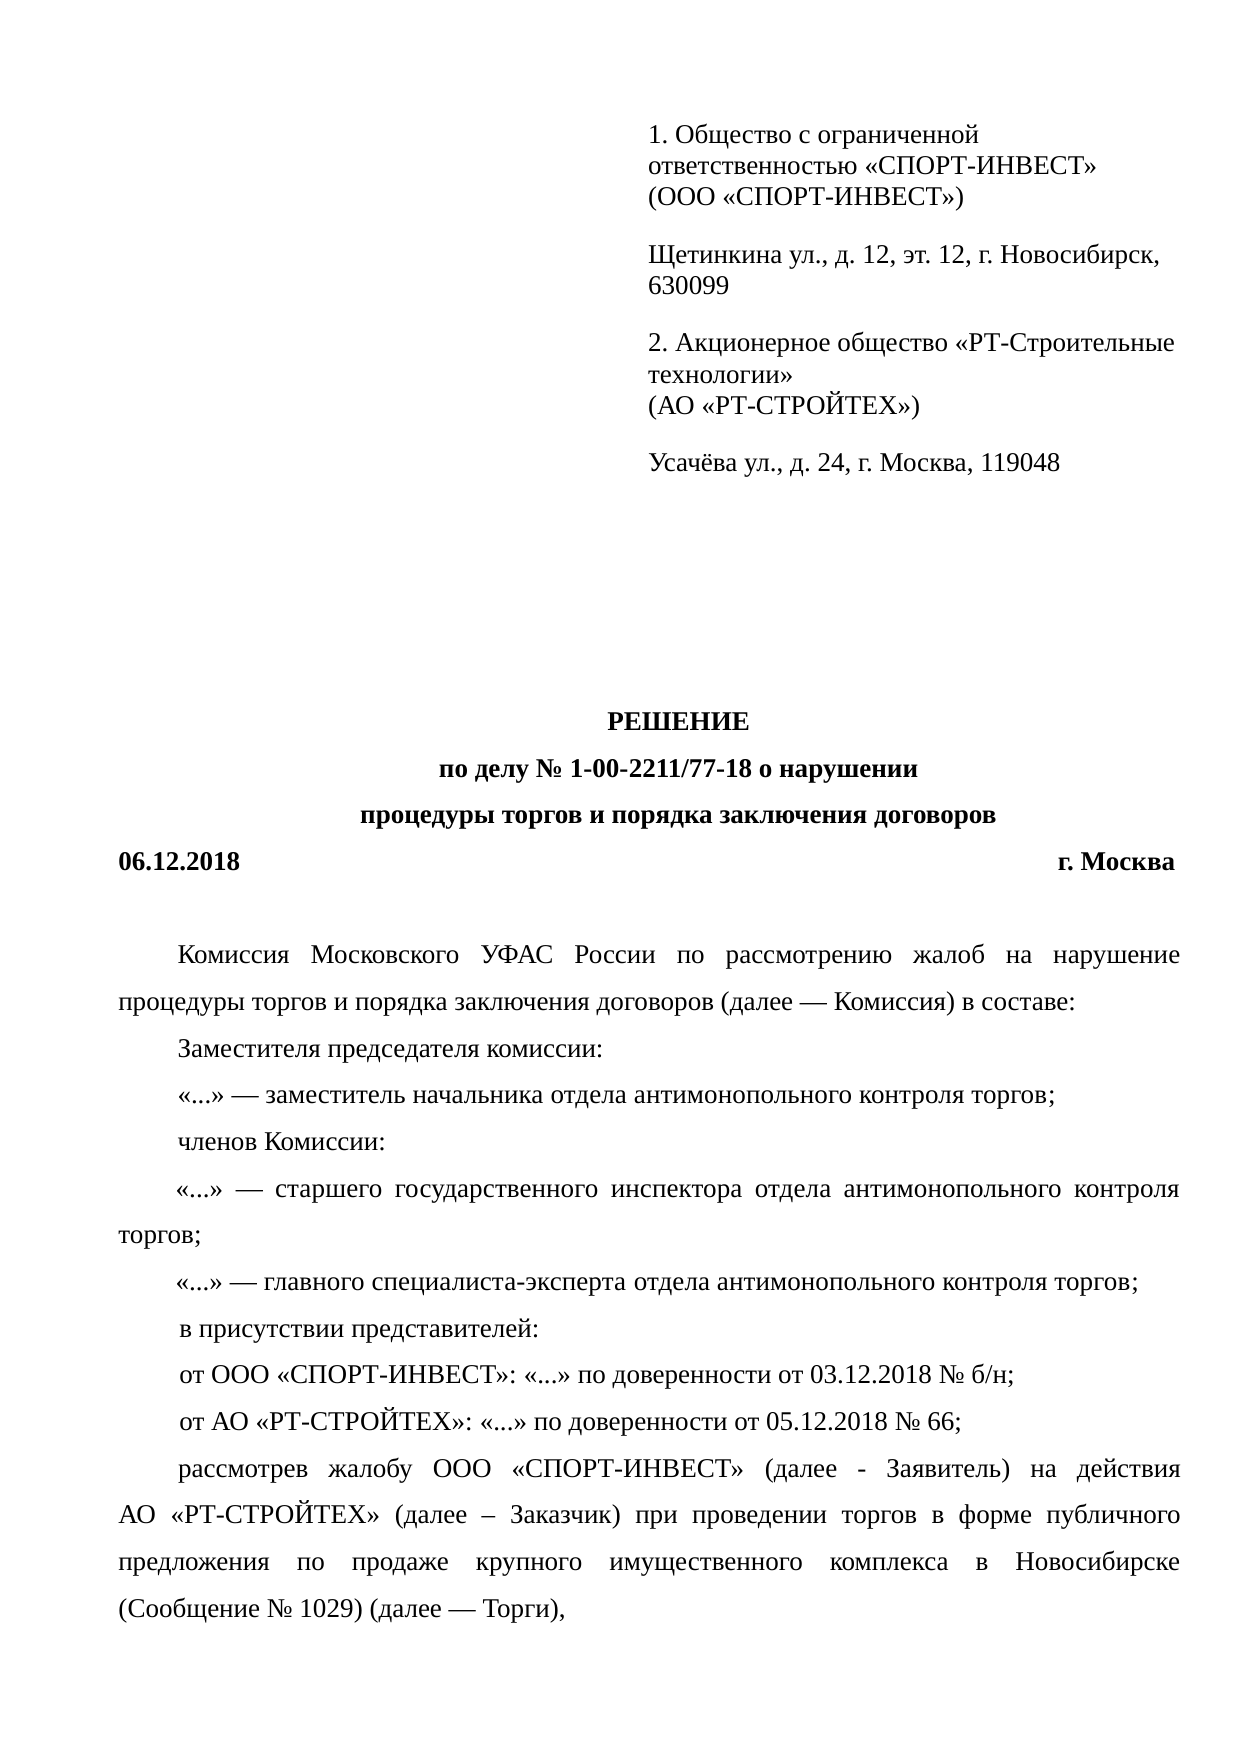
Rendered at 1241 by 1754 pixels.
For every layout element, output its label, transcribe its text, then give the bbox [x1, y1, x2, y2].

text Щетинкина ул., д. 12, эт. 12, г. Новосибирск, 630099 [648, 238, 1181, 300]
text (АО «РТ-СТРОЙТЕХ») [648, 389, 1181, 420]
text 2. Акционерное общество «РТ-Строительные технологии» [648, 327, 1181, 389]
text в присутствии представителей: [118, 1312, 1181, 1343]
text от ООО «СПОРТ-ИНВЕСТ»: «...» по доверенности от 03.12.2018 № б/н; [118, 1358, 1181, 1389]
text «...» — главного специалиста-эксперта отдела антимонопольного контроля торгов; [118, 1265, 1181, 1296]
text Заместителя председателя комиссии: [118, 1032, 1181, 1063]
text Комиссия Московского УФАС России по рассмотрению жалоб на нарушение процедуры торгов и порядка заключения договоров (далее — Комиссия) в составе: [118, 938, 1181, 1016]
text (ООО «СПОРТ-ИНВЕСТ») [648, 180, 1181, 212]
text от АО «РТ-СТРОЙТЕХ»: «...» по доверенности от 05.12.2018 № 66; [118, 1405, 1181, 1436]
text членов Комиссии: [118, 1125, 1181, 1156]
text 1. Общество с ограниченной ответственностью «СПОРТ-ИНВЕСТ» [648, 118, 1181, 180]
text РЕШЕНИЕ [118, 705, 1181, 736]
text 06.12.2018 г. Москва [118, 845, 1181, 876]
text рассмотрев жалобу ООО «СПОРТ-ИНВЕСТ» (далее - Заявитель) на действия АО «РТ-СТРОЙТЕХ» (далее – Заказчик) при проведении торгов в форме публичного предложения по продаже крупного имущественного комплекса в Новосибирске (Сообщение № 1029) (далее — Торги), [118, 1452, 1181, 1623]
text по делу № 1-00-2211/77-18 о нарушении [118, 752, 1181, 783]
text процедуры торгов и порядка заключения договоров [118, 798, 1181, 829]
text «...» — заместитель начальника отдела антимонопольного контроля торгов; [118, 1078, 1181, 1109]
text «...» — старшего государственного инспектора отдела антимонопольного контроля торгов; [118, 1172, 1181, 1249]
text Усачёва ул., д. 24, г. Москва, 119048 [648, 446, 1181, 477]
